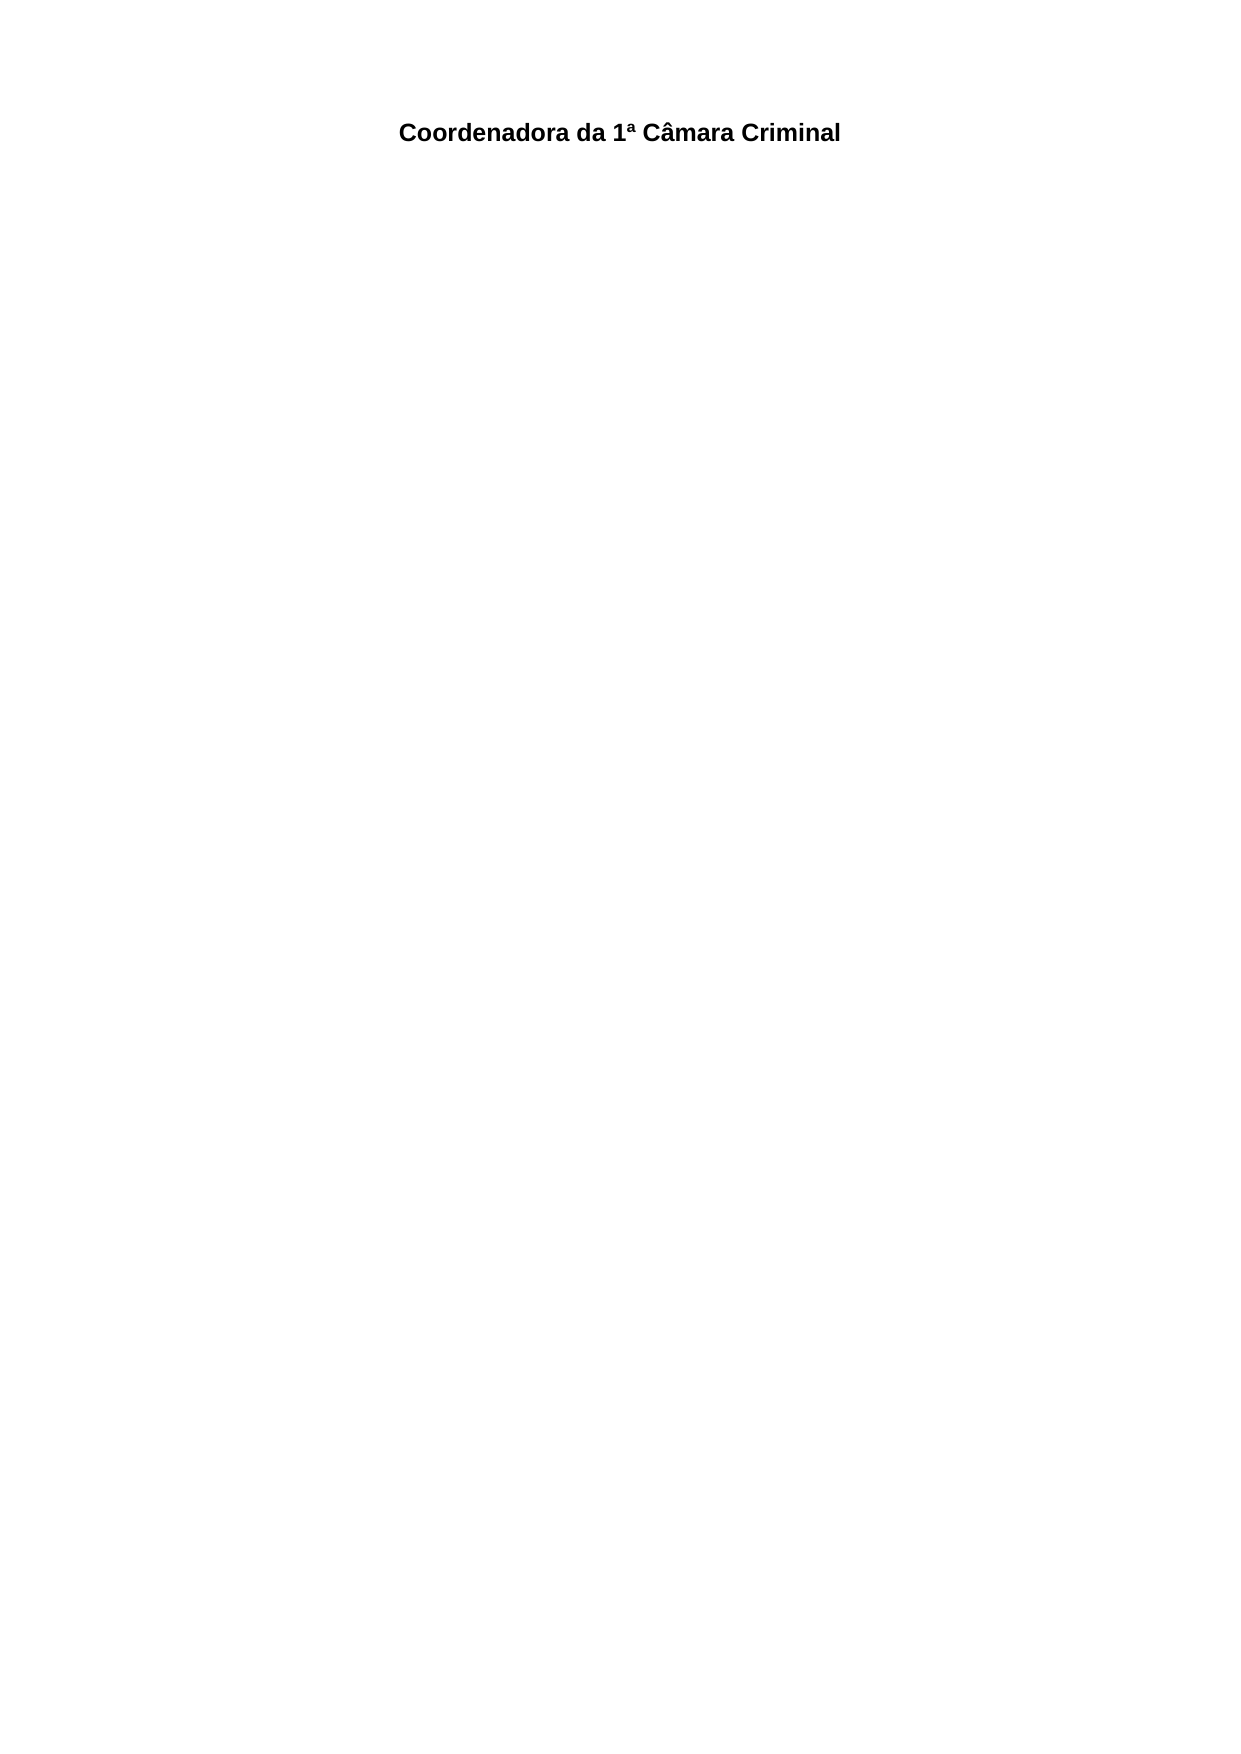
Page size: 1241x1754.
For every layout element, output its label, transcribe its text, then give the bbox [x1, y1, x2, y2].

text Coordenadora da 1ª Câmara Criminal [118, 118, 1122, 147]
